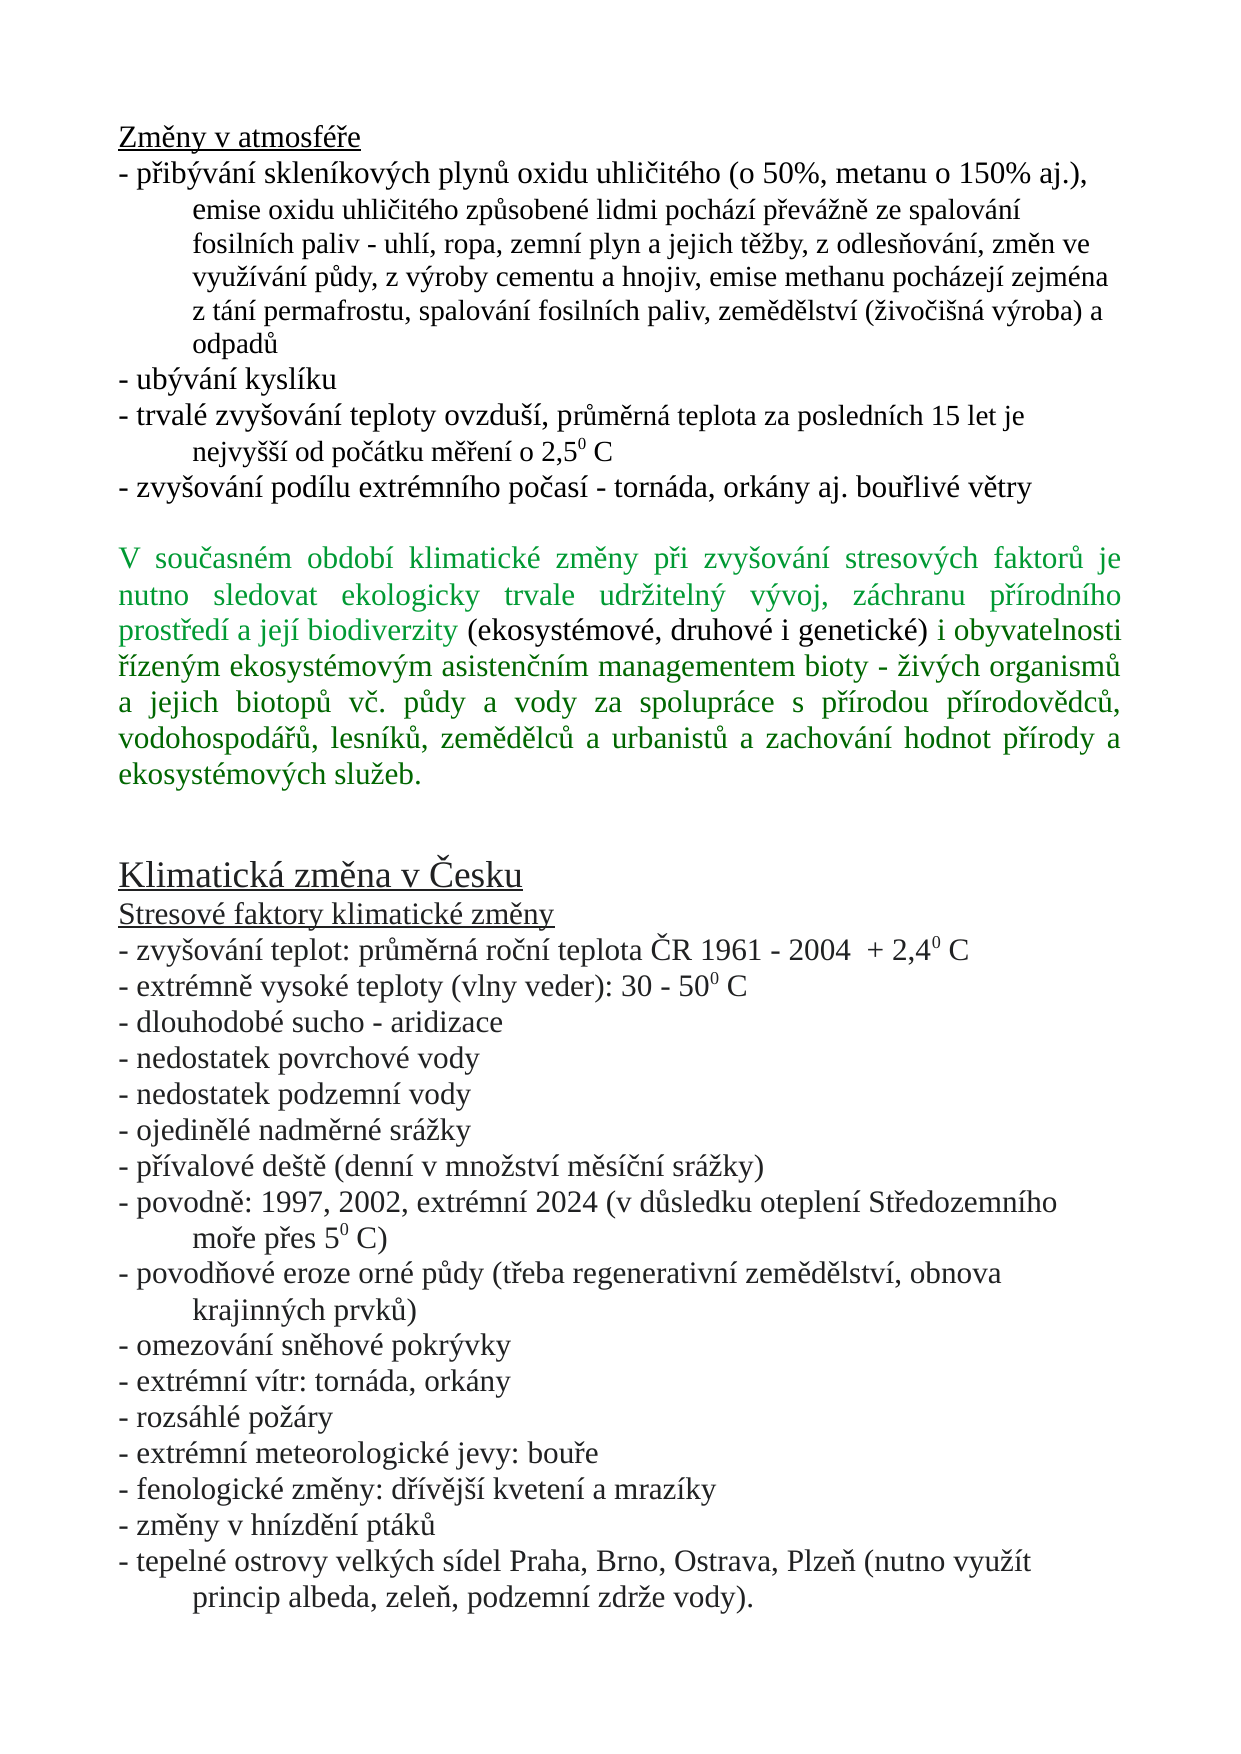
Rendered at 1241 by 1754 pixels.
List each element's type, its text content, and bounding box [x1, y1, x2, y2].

text - přibývání skleníkových plynů oxidu uhličitého (o 50%, metanu o 150% aj.), emise oxidu uhličitého způsobené lidmi pochází převážně ze spalování fosilních paliv - uhlí, ropa, zemní plyn a jejich těžby, z odlesňování, změn ve využívání půdy, z výroby cementu a hnojiv, emise methanu pocházejí zejména z tání permafrostu, spalování fosilních paliv, zemědělství (živočišná výroba) a odpadů [118, 154, 1122, 360]
text - dlouhodobé sucho - aridizace [118, 1003, 1122, 1039]
text Klimatická změna v Česku [118, 852, 1122, 895]
text - ubývání kyslíku [118, 360, 1122, 396]
text - zvyšování podílu extrémního počasí - tornáda, orkány aj. bouřlivé větry [118, 468, 1122, 504]
text V současném období klimatické změny při zvyšování stresových faktorů je nutno sledovat ekologicky trvale udržitelný vývoj, záchranu přírodního prostředí a její biodiverzity (ekosystémové, druhové i genetické) i obyvatelnosti řízeným ekosystémovým asistenčním managementem bioty - živých organismů a jejich biotopů vč. půdy a vody za spolupráce s přírodou přírodovědců, vodohospodářů, lesníků, zemědělců a urbanistů a zachování hodnot přírody a ekosystémových služeb. [118, 540, 1122, 791]
text - zvyšování teplot: průměrná roční teplota ČR 1961 - 2004 + 2,40 C [118, 931, 1122, 967]
text - povodňové eroze orné půdy (třeba regenerativní zemědělství, obnova krajinných prvků) [118, 1255, 1122, 1327]
text - rozsáhlé požáry [118, 1398, 1122, 1434]
text - tepelné ostrovy velkých sídel Praha, Brno, Ostrava, Plzeň (nutno využít princip albeda, zeleň, podzemní zdrže vody). [118, 1542, 1122, 1614]
text - povodně: 1997, 2002, extrémní 2024 (v důsledku oteplení Středozemního moře přes 50 C) [118, 1183, 1122, 1255]
text - ojedinělé nadměrné srážky [118, 1111, 1122, 1147]
text - extrémně vysoké teploty (vlny veder): 30 - 500 C [118, 967, 1122, 1003]
text - omezování sněhové pokrývky [118, 1327, 1122, 1363]
text - fenologické změny: dřívější kvetení a mrazíky [118, 1470, 1122, 1506]
text - extrémní meteorologické jevy: bouře [118, 1434, 1122, 1470]
text - nedostatek podzemní vody [118, 1075, 1122, 1111]
text Stresové faktory klimatické změny [118, 895, 1122, 931]
text - změny v hnízdění ptáků [118, 1506, 1122, 1542]
text - extrémní vítr: tornáda, orkány [118, 1363, 1122, 1398]
text - nedostatek povrchové vody [118, 1039, 1122, 1075]
text - trvalé zvyšování teploty ovzduší, průměrná teplota za posledních 15 let je nejvyšší od počátku měření o 2,50 C [118, 396, 1122, 468]
text - přívalové deště (denní v množství měsíční srážky) [118, 1147, 1122, 1183]
text Změny v atmosféře [118, 118, 1122, 154]
